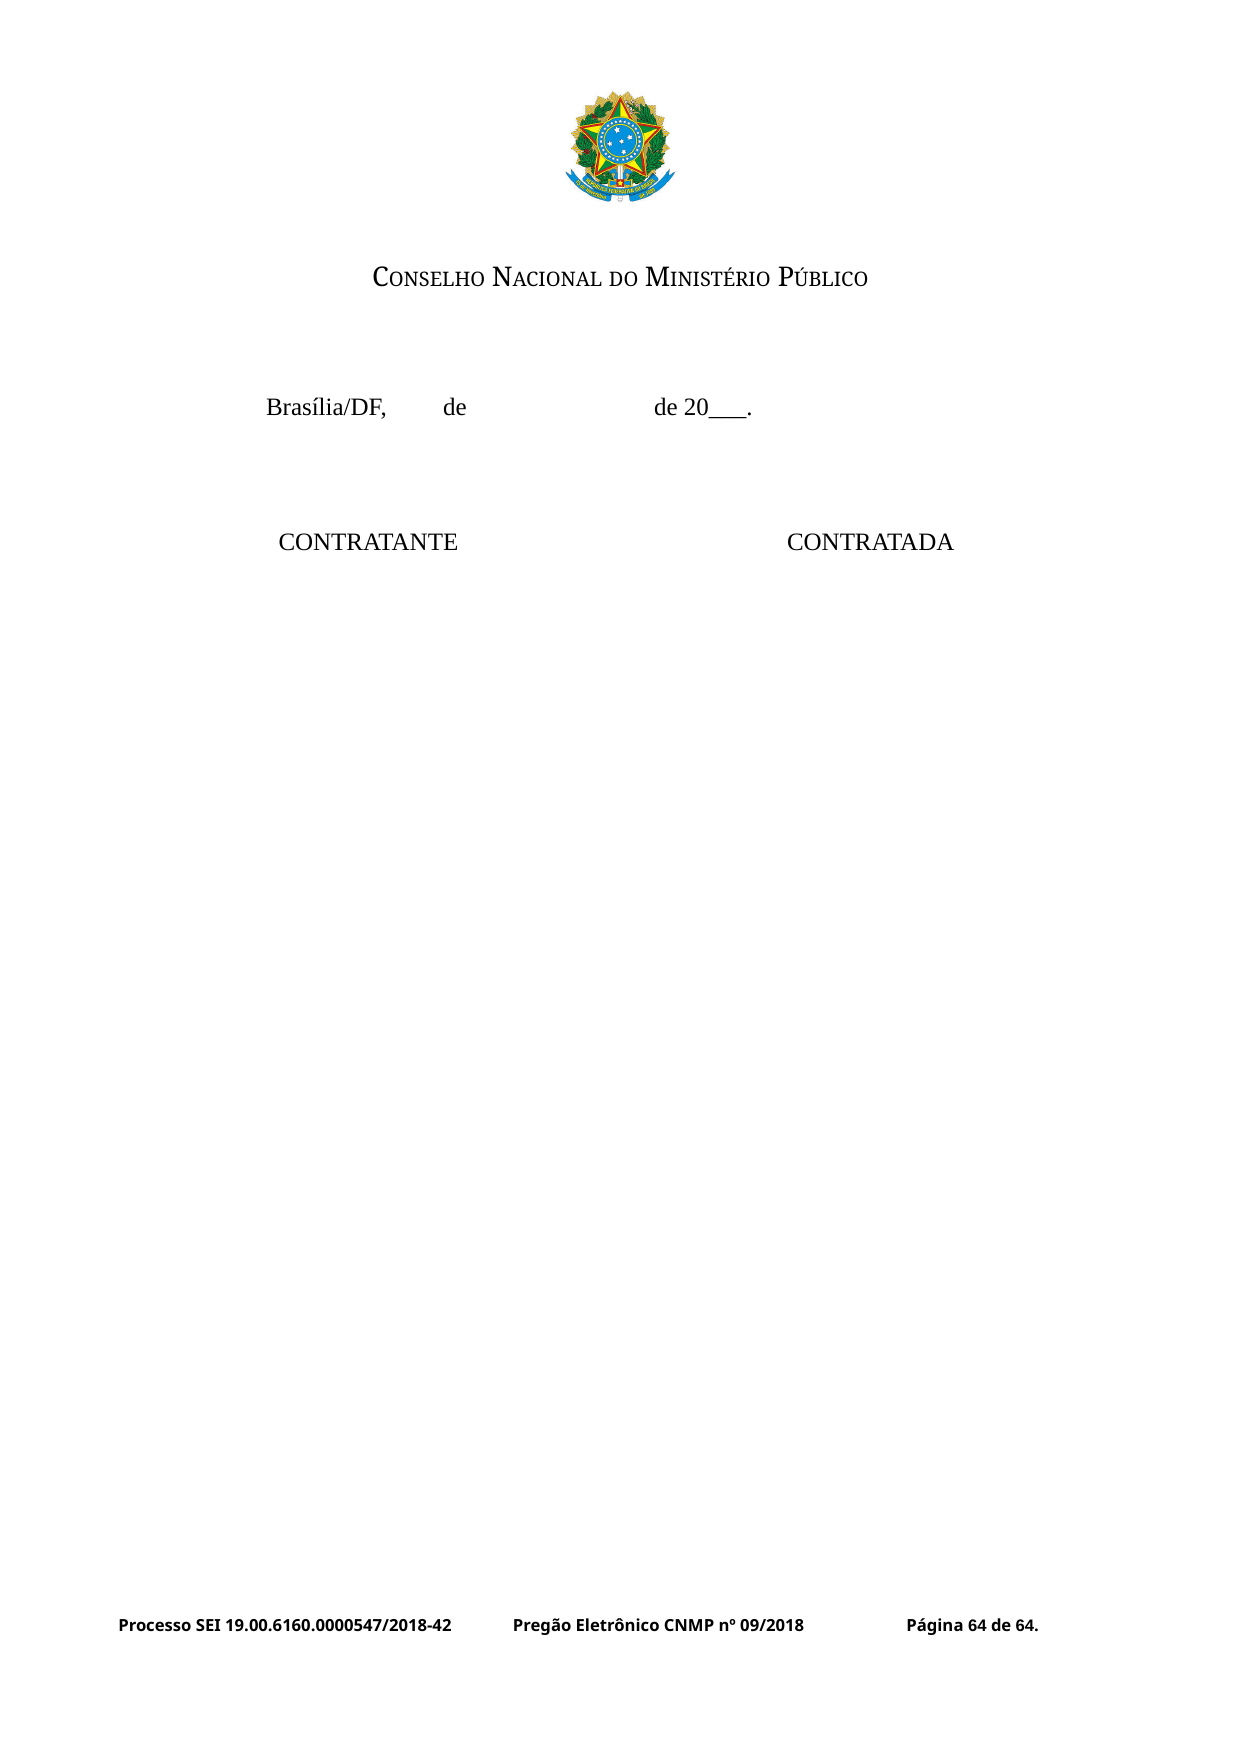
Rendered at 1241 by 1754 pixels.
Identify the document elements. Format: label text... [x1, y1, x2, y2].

table_header CONTRATANTE [117, 478, 619, 576]
subtitle Brasília/DF, de de 20___. [118, 392, 1122, 421]
table_header CONTRATADA [619, 478, 1122, 576]
